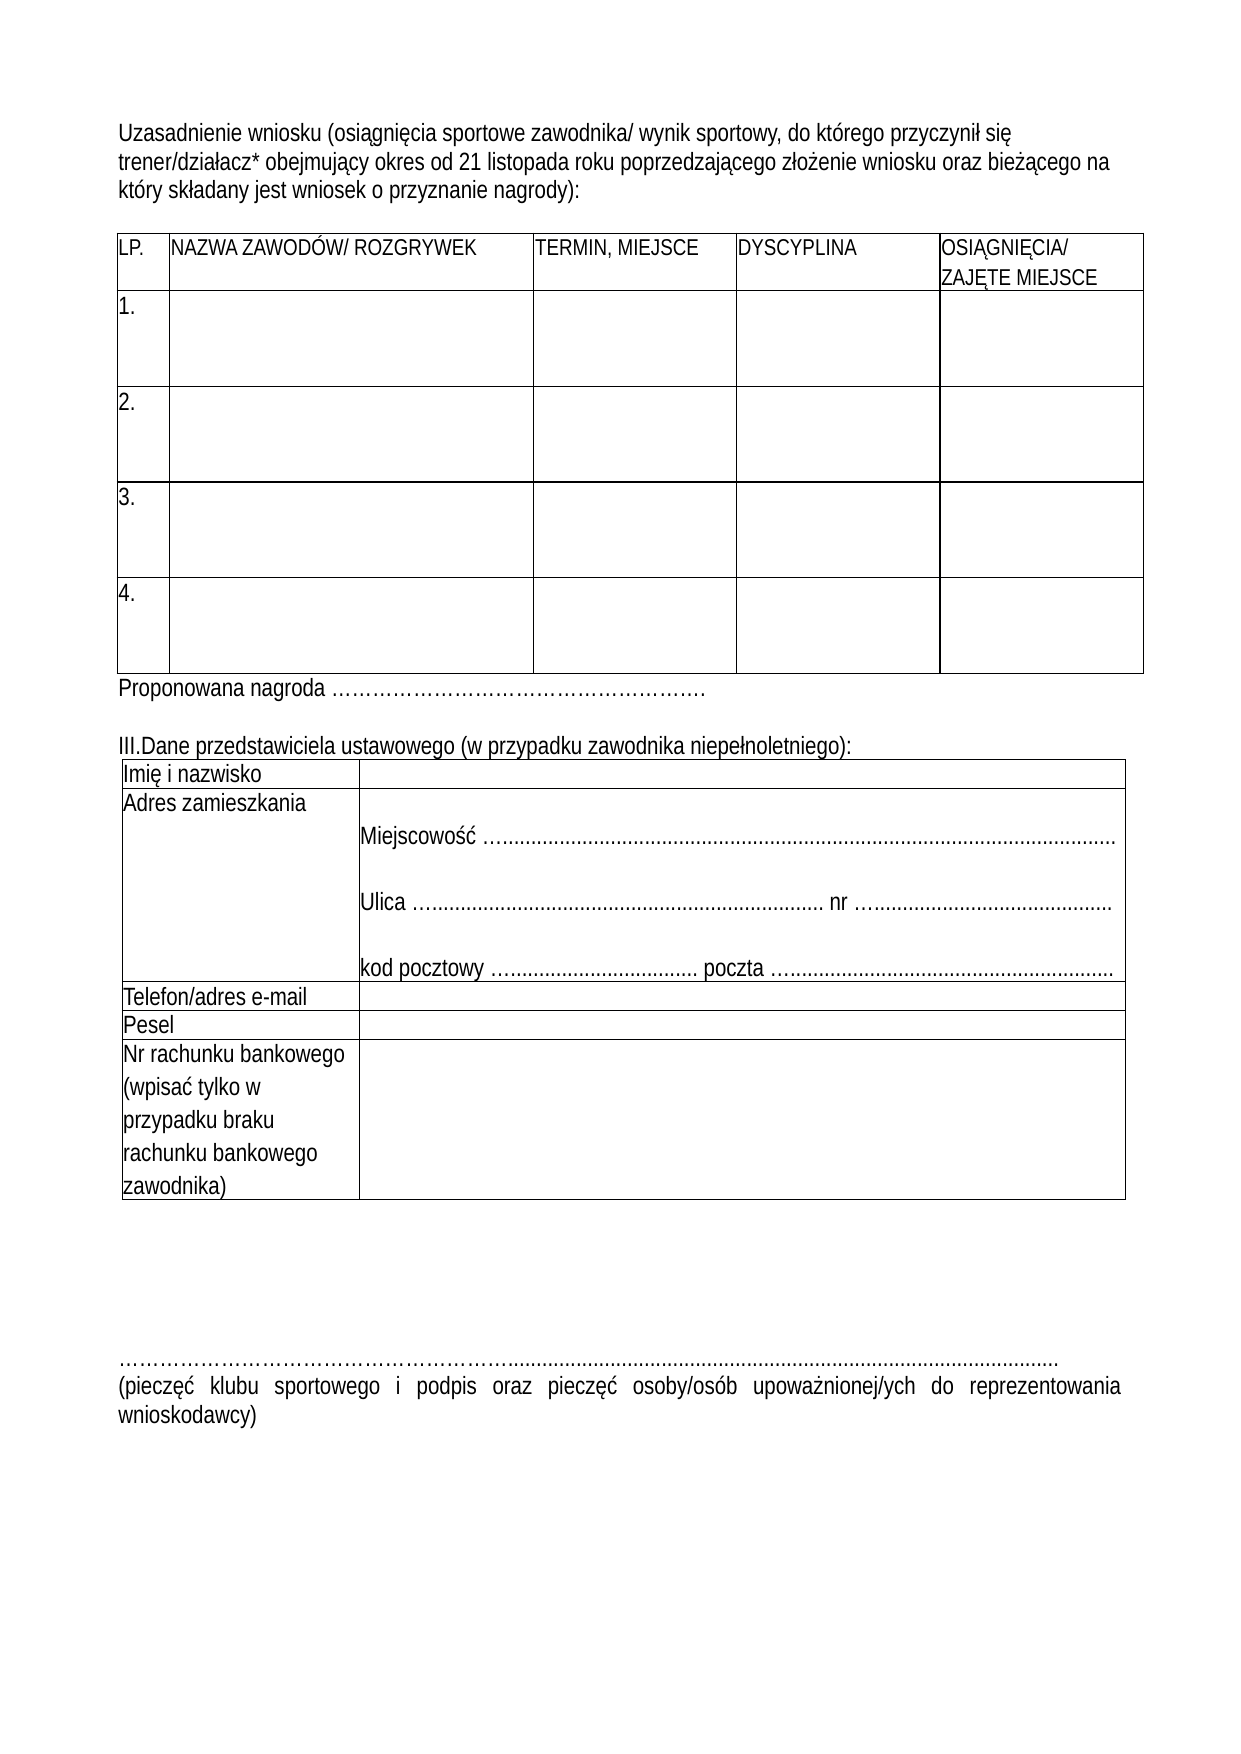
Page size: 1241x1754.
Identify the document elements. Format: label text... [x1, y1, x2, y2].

table_cell Adres zamieszkania [123, 789, 359, 981]
table_header DYSCYPLINA [737, 234, 939, 290]
table_cell [360, 1040, 1125, 1199]
table_cell [360, 1011, 1125, 1039]
table_cell [534, 291, 736, 386]
table_cell Miejscowość …............................................................................................................ Ulica …..................................................................... nr ….......................................... kod pocztowy …................................. poczta …......................................................... [360, 789, 1125, 981]
table_cell [941, 483, 1143, 577]
table_cell [534, 387, 736, 481]
table_cell 3. [118, 483, 169, 577]
table_header LP. [118, 234, 169, 290]
table_cell Pesel [123, 1011, 359, 1039]
table_cell [941, 578, 1143, 672]
table_header Imię i nazwisko [123, 760, 359, 788]
table_cell [737, 578, 939, 672]
table_cell 2. [118, 387, 169, 481]
text …………………………………………………................................................................................................. (pieczęć klubu sportowego i podpis oraz pieczęć osoby/osób upoważnionej/ych do reprezentowania wnioskodawcy) [118, 1343, 1122, 1429]
table_header OSIĄGNIĘCIA/ ZAJĘTE MIEJSCE [941, 234, 1143, 290]
table_cell Nr rachunku bankowego (wpisać tylko w przypadku braku rachunku bankowego zawodnika) [123, 1040, 359, 1199]
table_cell 1. [118, 291, 169, 386]
text Uzasadnienie wniosku (osiągnięcia sportowe zawodnika/ wynik sportowy, do którego przyczynił się trener/działacz* obejmujący okres od 21 listopada roku poprzedzającego złożenie wniosku oraz bieżącego na który składany jest wniosek o przyznanie nagrody): [118, 118, 1122, 204]
table_cell Telefon/adres e-mail [123, 982, 359, 1010]
table_cell [534, 483, 736, 577]
table_cell [170, 578, 533, 672]
table_cell [737, 291, 939, 386]
text Proponowana nagroda ………………………………………………. [118, 674, 1122, 702]
table_cell 4. [118, 578, 169, 672]
table_cell [170, 483, 533, 577]
table_cell [534, 578, 736, 672]
table_header [360, 760, 1125, 788]
table_cell [170, 291, 533, 386]
table_cell [941, 387, 1143, 481]
table_cell [737, 483, 939, 577]
text III.Dane przedstawiciela ustawowego (w przypadku zawodnika niepełnoletniego): [118, 731, 1122, 759]
table_cell [360, 982, 1125, 1010]
table_header TERMIN, MIEJSCE [534, 234, 736, 290]
table_cell [170, 387, 533, 481]
table_cell [941, 291, 1143, 386]
table_header NAZWA ZAWODÓW/ ROZGRYWEK [170, 234, 533, 290]
table_cell [737, 387, 939, 481]
